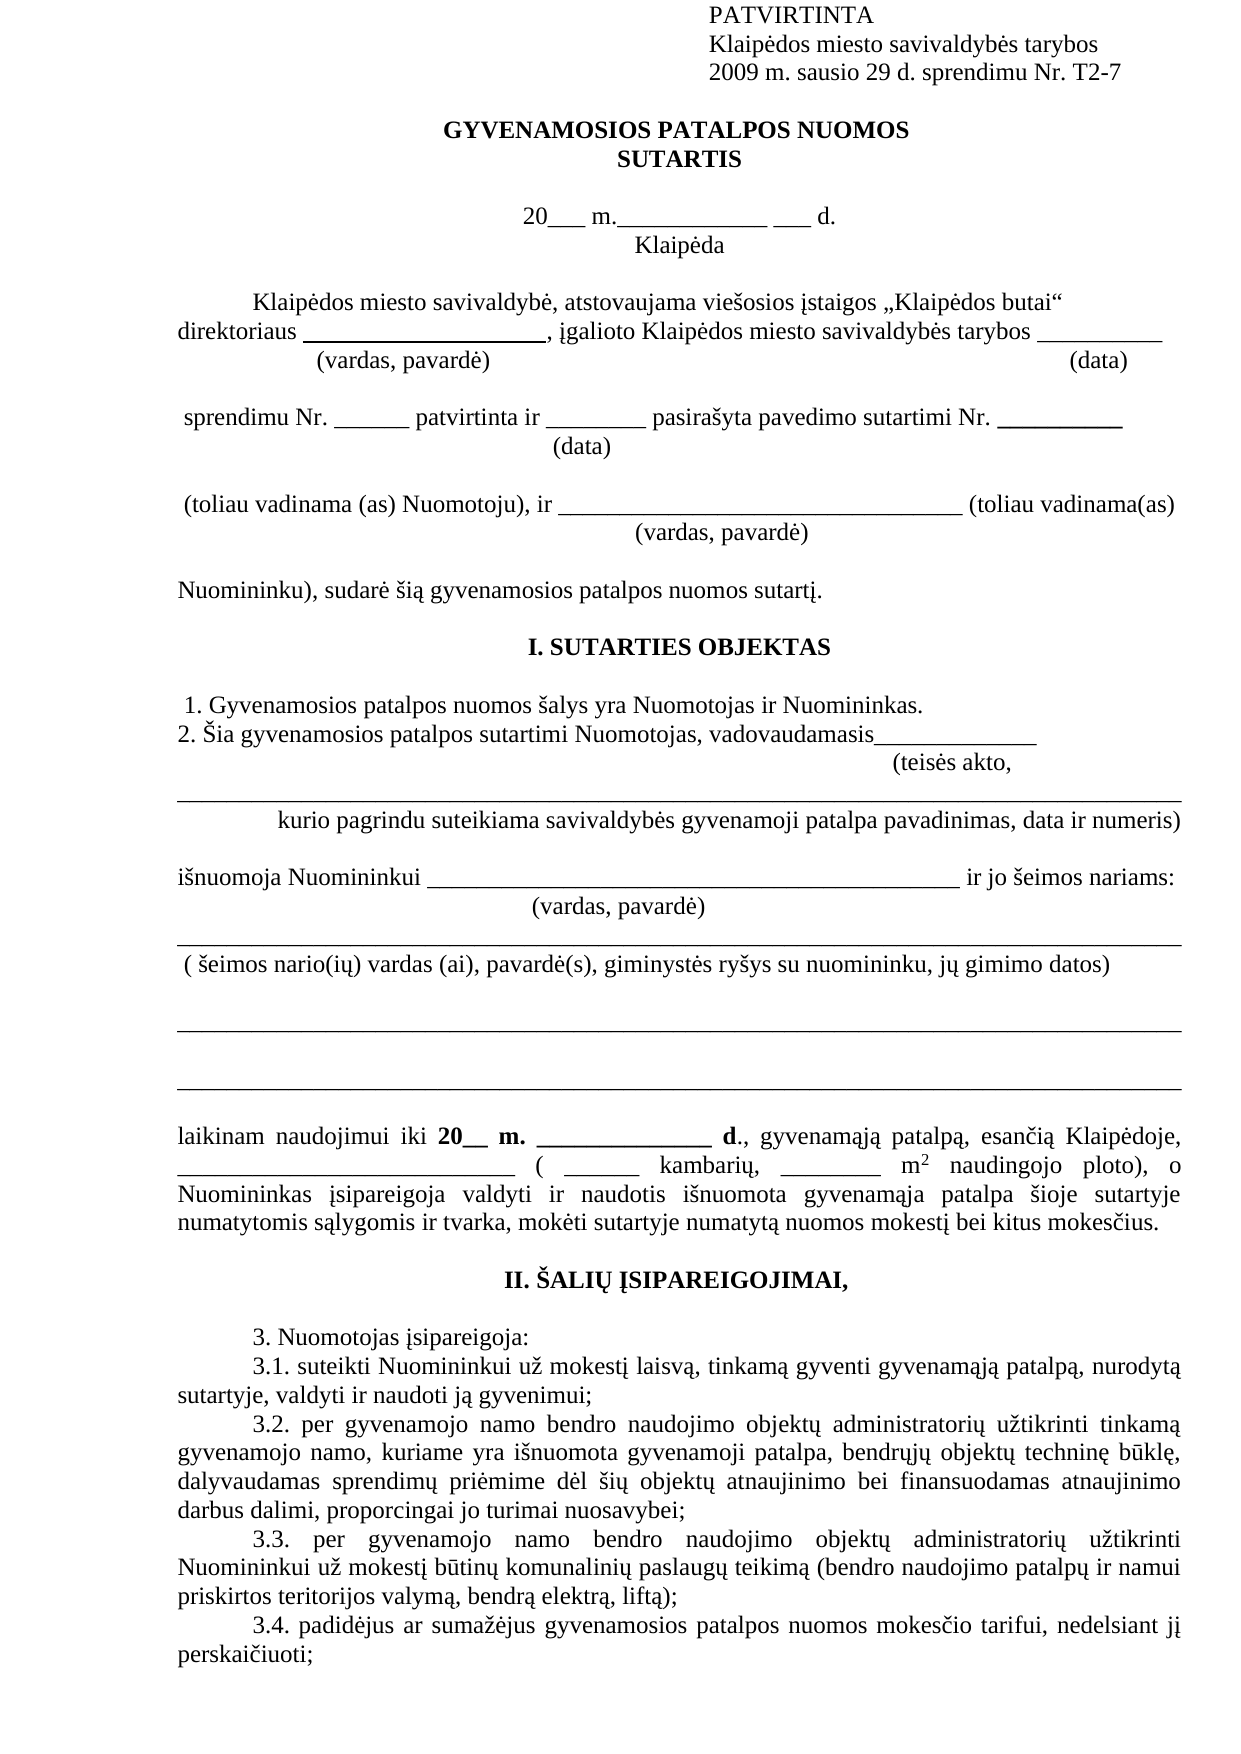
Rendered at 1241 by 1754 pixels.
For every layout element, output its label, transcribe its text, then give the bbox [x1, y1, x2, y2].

text direktoriaus , įgalioto Klaipėdos miesto savivaldybės tarybos __________ [177, 316, 1181, 345]
text išnuomoja Nuomininkui ir jo šeimos nariams: [177, 862, 1181, 891]
text sprendimu Nr. ______ patvirtinta ir ________ pasirašyta pavedimo sutartimi Nr. __________ [177, 402, 1181, 431]
text PATVIRTINTA [709, 0, 1181, 29]
text 3.4. padidėjus ar sumažėjus gyvenamosios patalpos nuomos mokesčio tarifui, nedelsiant jį perskaičiuoti; [177, 1610, 1181, 1667]
text (data) [177, 431, 1181, 460]
text 2. Šia gyvenamosios patalpos sutartimi Nuomotojas, vadovaudamasis_____________ [177, 719, 1181, 747]
text (teisės akto, [177, 747, 1181, 776]
text (vardas, pavardė) (data) [177, 345, 1181, 374]
text II. ŠALIŲ ĮSIPAREIGOJIMAI, [177, 1265, 1181, 1294]
text 2009 m. sausio 29 d. sprendimu Nr. T2-7 [177, 57, 1181, 86]
text Klaipėdos miesto savivaldybės tarybos [177, 29, 1181, 57]
text (vardas, pavardė) [177, 891, 1181, 920]
text 1. Gyvenamosios patalpos nuomos šalys yra Nuomotojas ir Nuomininkas. [177, 690, 1181, 719]
text 3. Nuomotojas įsipareigoja: [177, 1322, 1181, 1351]
text laikinam naudojimui iki 20__ m. ______________ d., gyvenamąją patalpą, esančią Klaipėdoje, ___________________________ ( ______ kambarių, ________ m2 naudingojo ploto), o Nuomininkas įsipareigoja valdyti ir naudotis išnuomota gyvenamąja patalpa šioje sutartyje numatytomis sąlygomis ir tvarka, mokėti sutartyje numatytą nuomos mokestį bei kitus mokesčius. [177, 1121, 1181, 1236]
text 3.2. per gyvenamojo namo bendro naudojimo objektų administratorių užtikrinti tinkamą gyvenamojo namo, kuriame yra išnuomota gyvenamoji patalpa, bendrųjų objektų techninę būklę, dalyvaudamas sprendimų priėmime dėl šių objektų atnaujinimo bei finansuodamas atnaujinimo darbus dalimi, proporcingai jo turimai nuosavybei; [177, 1409, 1181, 1524]
text (toliau vadinama (as) Nuomotoju), ir (toliau vadinama(as) [177, 489, 1181, 517]
text GYVENAMOSIOS PATALPOS NUOMOS [177, 115, 1181, 144]
text Klaipėdos miesto savivaldybė, atstovaujama viešosios įstaigos „Klaipėdos butai“ [177, 287, 1181, 316]
text SUTARTIS [177, 144, 1181, 172]
text Nuomininku), sudarė šią gyvenamosios patalpos nuomos sutartį. [177, 575, 1181, 604]
text ( šeimos nario(ių) vardas (ai), pavardė(s), giminystės ryšys su nuomininku, jų gimimo datos) [177, 949, 1181, 977]
text 20___ m.____________ ___ d. [177, 201, 1181, 230]
text I. SUTARTIES OBJEKTAS [177, 632, 1181, 661]
text Klaipėda [177, 230, 1181, 259]
text kurio pagrindu suteikiama savivaldybės gyvenamoji patalpa pavadinimas, data ir numeris) [177, 805, 1181, 834]
text (vardas, pavardė) [177, 517, 1181, 546]
text 3.3. per gyvenamojo namo bendro naudojimo objektų administratorių užtikrinti Nuomininkui už mokestį būtinų komunalinių paslaugų teikimą (bendro naudojimo patalpų ir namui priskirtos teritorijos valymą, bendrą elektrą, liftą); [177, 1524, 1181, 1610]
text 3.1. suteikti Nuomininkui už mokestį laisvą, tinkamą gyventi gyvenamąją patalpą, nurodytą sutartyje, valdyti ir naudoti ją gyvenimui; [177, 1351, 1181, 1409]
